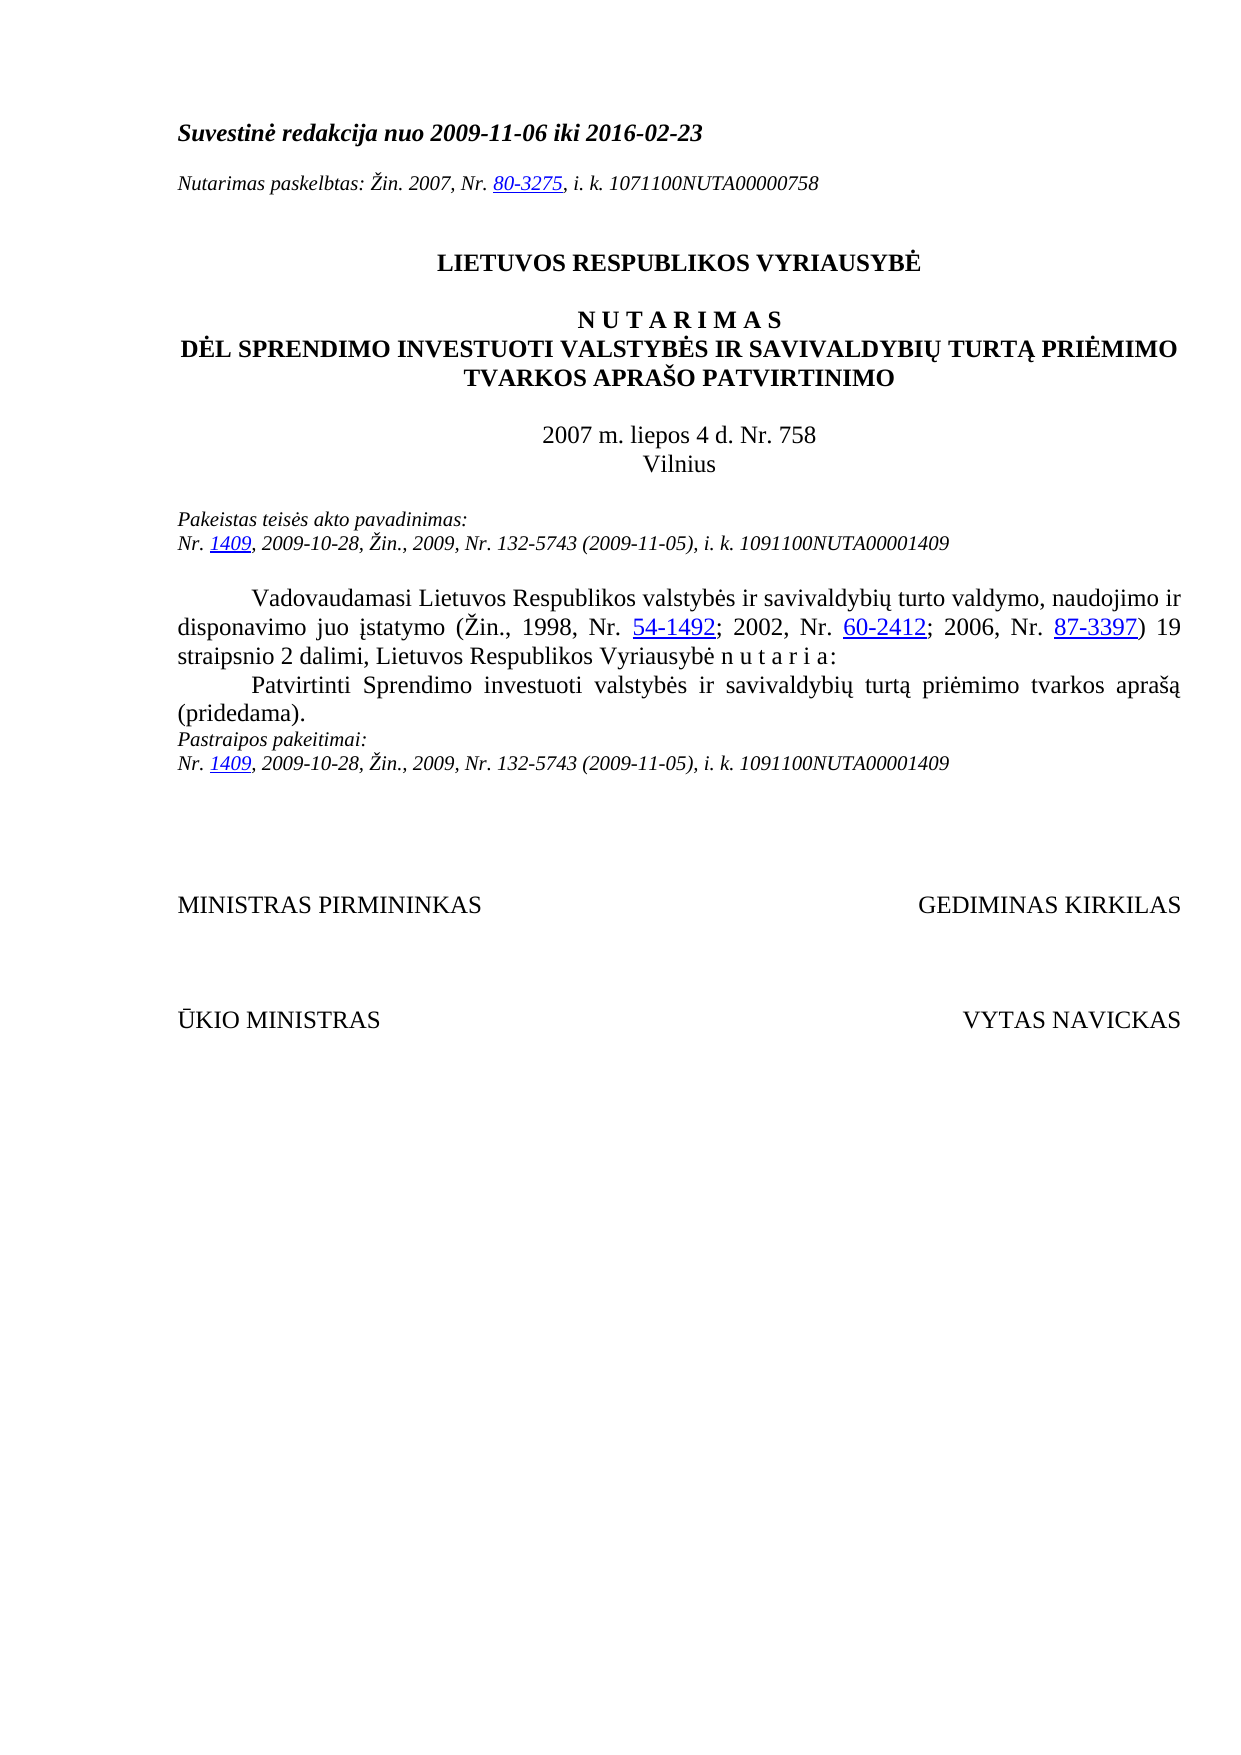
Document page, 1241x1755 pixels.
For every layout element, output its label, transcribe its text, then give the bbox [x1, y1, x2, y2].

text Ministras Pirmininkas Gediminas Kirkilas [177, 890, 1181, 919]
text Pakeistas teisės akto pavadinimas: [177, 507, 1181, 531]
text Nutarimas paskelbtas: Žin. 2007, Nr. 80-3275, i. k. 1071100NUTA00000758 [177, 171, 1181, 195]
text Ūkio ministras Vytas Navickas [177, 1005, 1181, 1034]
text Vadovaudamasi Lietuvos Respublikos valstybės ir savivaldybių turto valdymo, naudojimo ir disponavimo juo įstatymo (Žin., 1998, Nr. 54-1492; 2002, Nr. 60-2412; 2006, Nr. 87-3397) 19 straipsnio 2 dalimi, Lietuvos Respublikos Vyriausybė nutaria: [177, 583, 1181, 670]
text Patvirtinti Sprendimo investuoti valstybės ir savivaldybių turtą priėmimo tvarkos aprašą (pridedama). [177, 670, 1181, 727]
text Nr. 1409, 2009-10-28, Žin., 2009, Nr. 132-5743 (2009-11-05), i. k. 1091100NUTA00001409 [177, 751, 1181, 775]
text DĖL SPRENDIMO INVESTUOTI VALSTYBĖS IR SAVIVALDYBIŲ TURTĄ PRIĖMIMO TVARKOS APRAŠO PATVIRTINIMO [177, 334, 1181, 392]
text Pastraipos pakeitimai: [177, 727, 1181, 751]
text Vilnius [177, 449, 1181, 478]
text N U T A R I M A S [177, 305, 1181, 334]
text Suvestinė redakcija nuo 2009-11-06 iki 2016-02-23 [177, 118, 1181, 147]
text 2007 m. liepos 4 d. Nr. 758 [177, 420, 1181, 449]
text Nr. 1409, 2009-10-28, Žin., 2009, Nr. 132-5743 (2009-11-05), i. k. 1091100NUTA00001409 [177, 531, 1181, 555]
text LIETUVOS RESPUBLIKOS VYRIAUSYBĖ [177, 248, 1181, 277]
